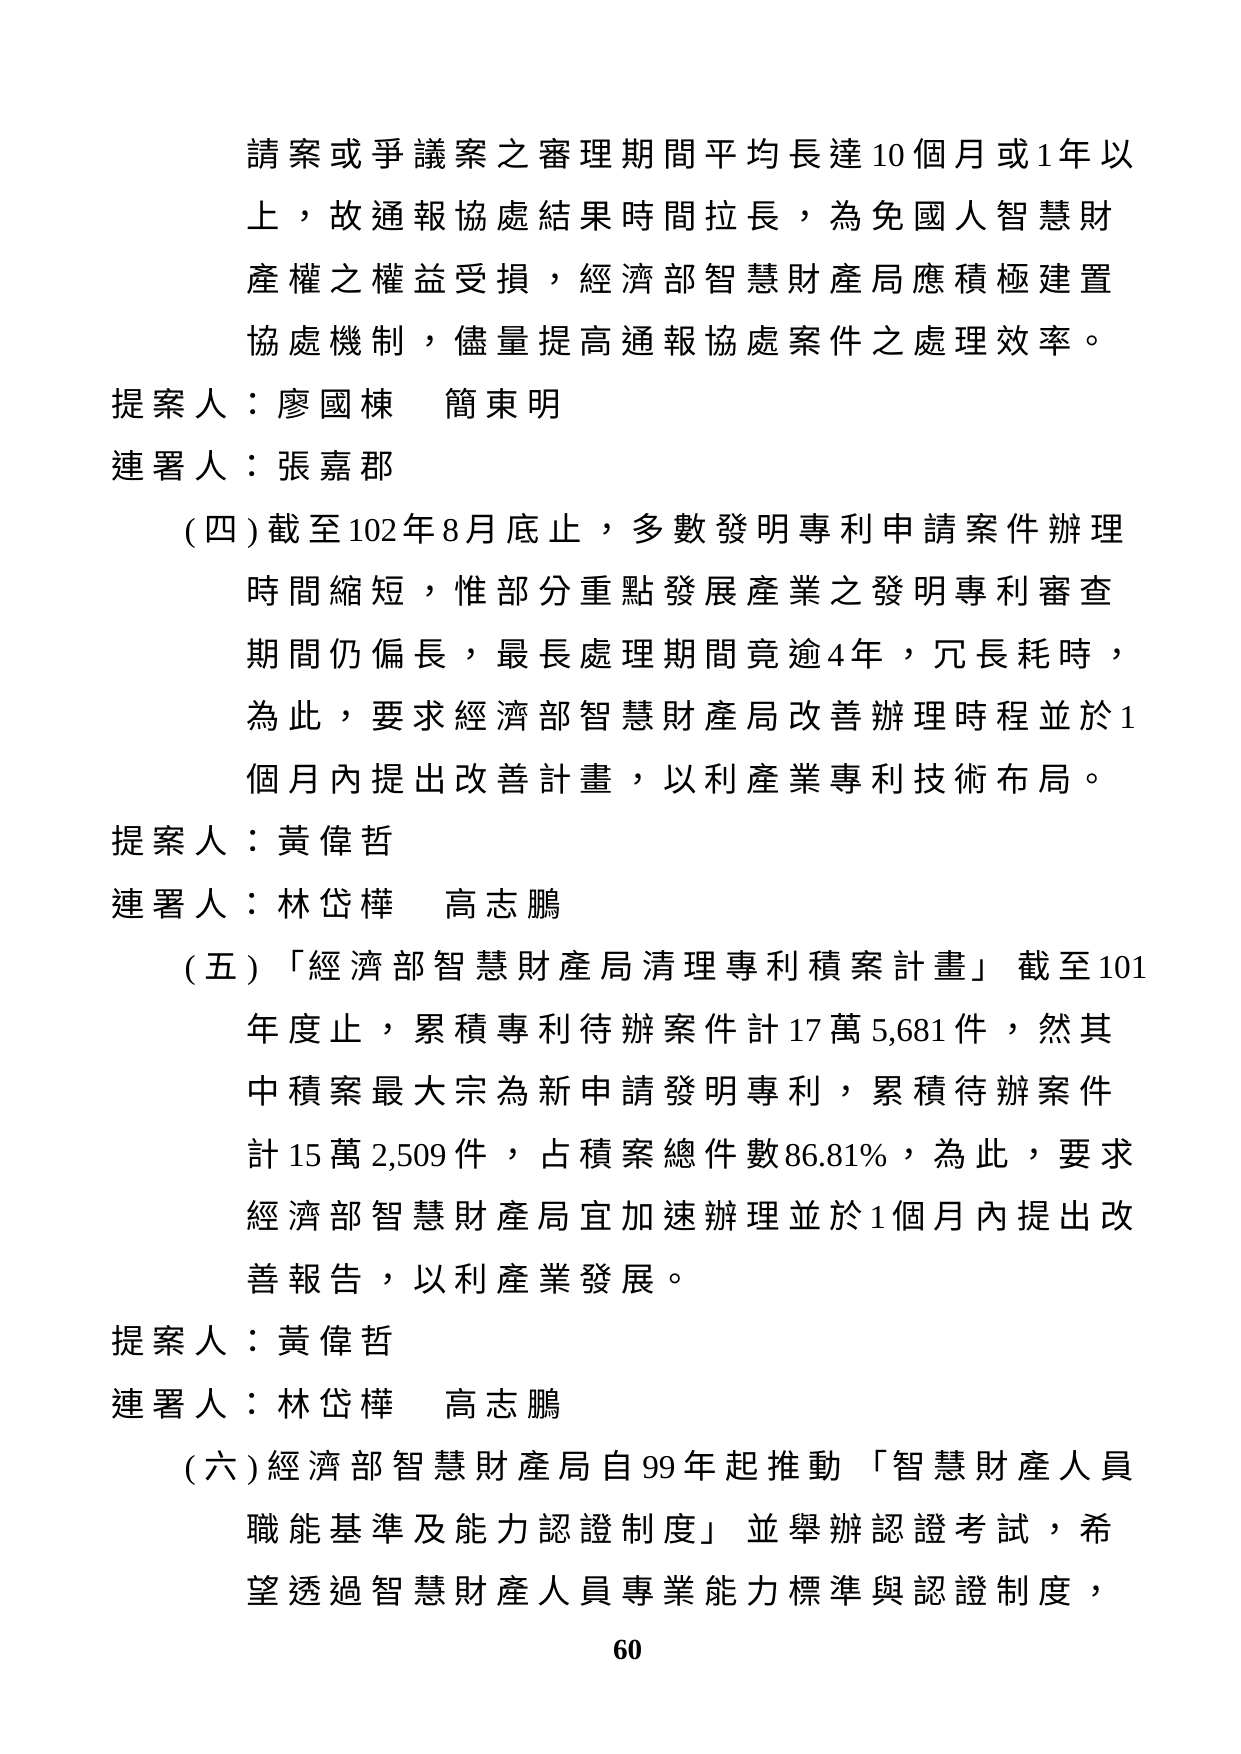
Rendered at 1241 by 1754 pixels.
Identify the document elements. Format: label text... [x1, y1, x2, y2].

text (五)「經濟部智慧財產局清理專利積案計畫」截至101年度止，累積專利待辦案件計17萬5,681件，然其中積案最大宗為新申請發明專利，累積待辦案件計15萬2,509件，占積案總件數86.81%，為此，要求經濟部智慧財產局宜加速辦理並於1個月內提出改善報告，以利產業發展。 [176, 923, 1148, 1298]
text 連署人：張嘉郡 [107, 423, 1044, 485]
text 提案人：廖國棟 簡東明 [107, 360, 1044, 423]
text 提案人：黃偉哲 [107, 798, 1044, 860]
text (四)截至102年8月底止，多數發明專利申請案件辦理時間縮短，惟部分重點發展產業之發明專利審查期間仍偏長，最長處理期間竟逾4年，冗長耗時，為此，要求經濟部智慧財產局改善辦理時程並於1個月內提出改善計畫，以利產業專利技術布局。 [176, 485, 1148, 798]
text 請案或爭議案之審理期間平均長達10個月或1年以上，故通報協處結果時間拉長，為免國人智慧財產權之權益受損，經濟部智慧財產局應積極建置協處機制，儘量提高通報協處案件之處理效率。 [176, 110, 1148, 360]
text (六)經濟部智慧財產局自99年起推動「智慧財產人員職能基準及能力認證制度」並舉辦認證考試，希望透過智慧財產人員專業能力標準與認證制度， [176, 1423, 1148, 1610]
text 連署人：林岱樺 高志鵬 [107, 1360, 1044, 1423]
text 提案人：黃偉哲 [107, 1298, 1044, 1360]
text 連署人：林岱樺 高志鵬 [107, 860, 1044, 923]
